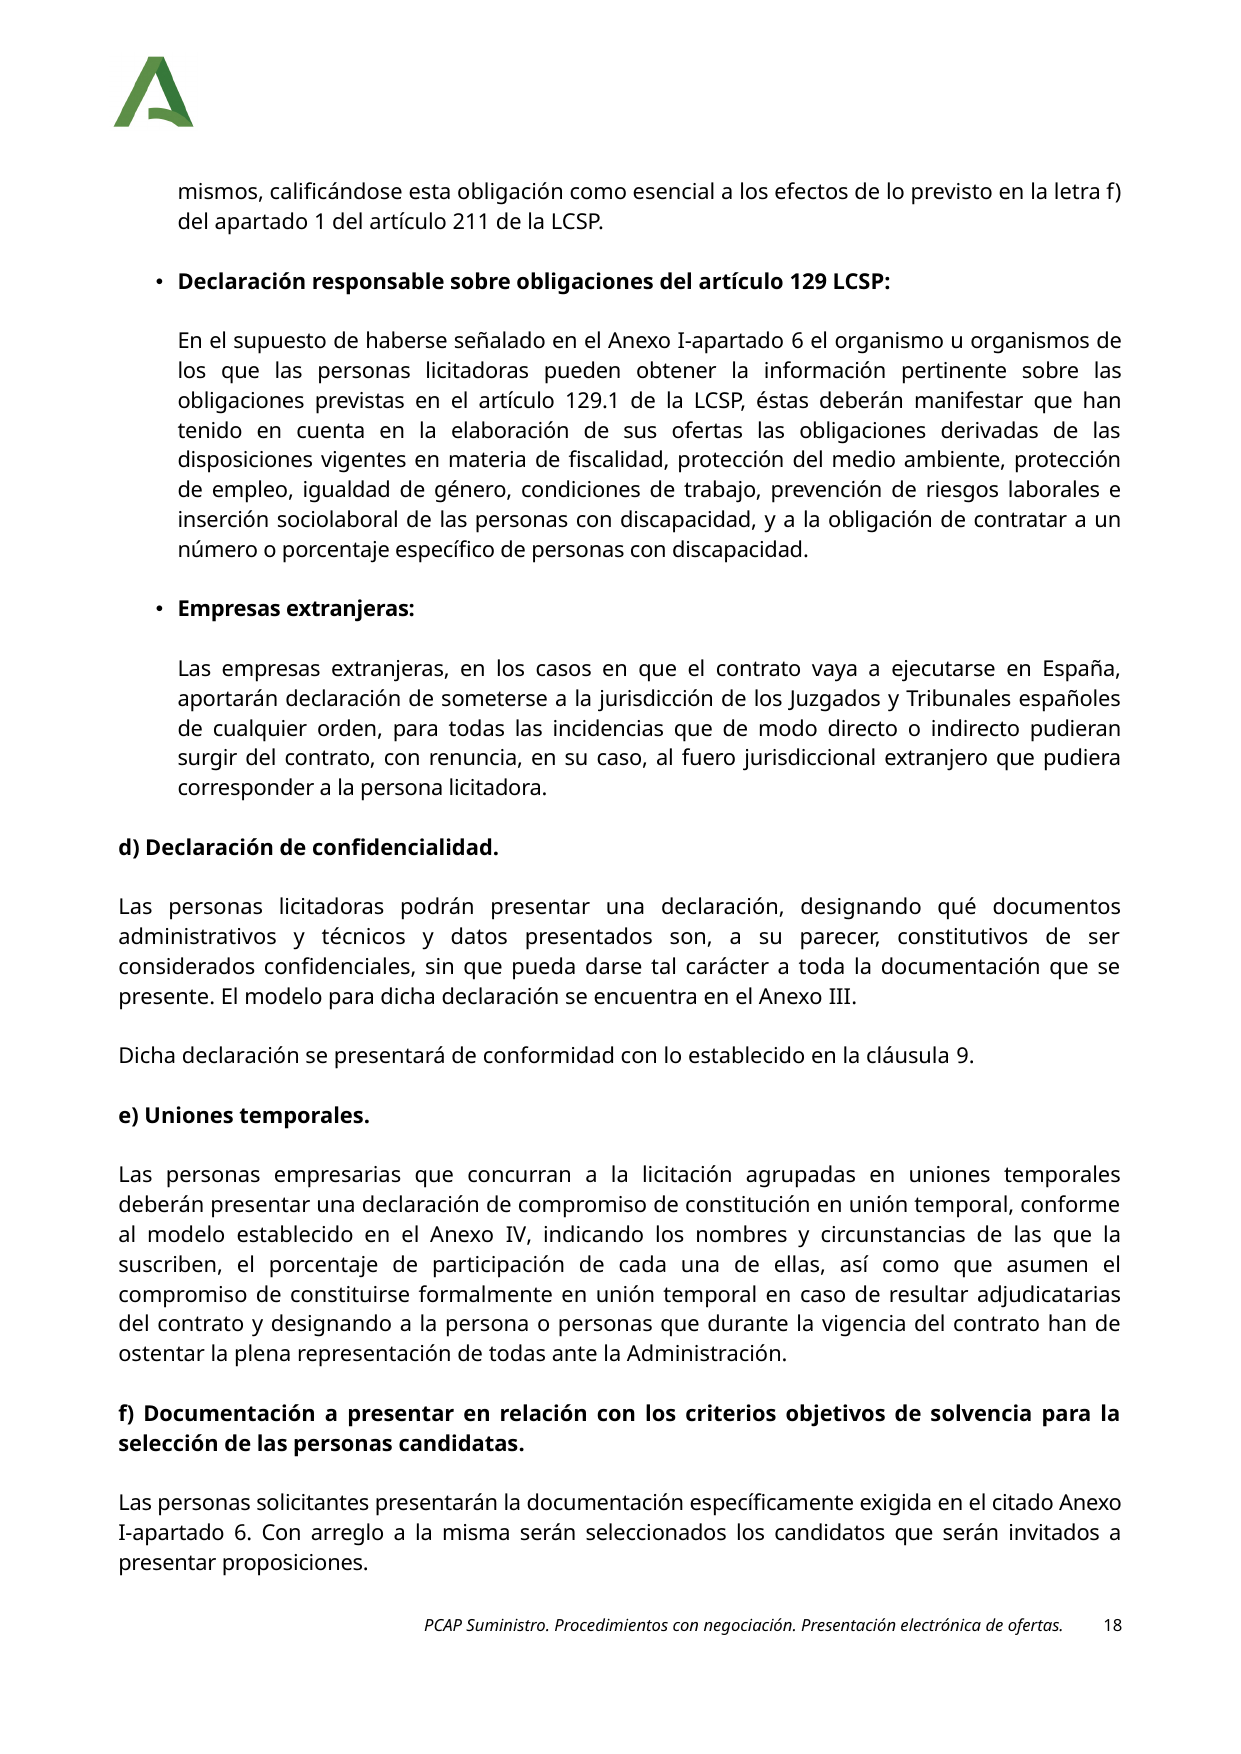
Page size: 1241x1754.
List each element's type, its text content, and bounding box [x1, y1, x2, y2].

text En el supuesto de haberse señalado en el Anexo I-apartado 6 el organismo u organismos de los que las personas licitadoras pueden obtener la información pertinente sobre las obligaciones previstas en el artículo 129.1 de la LCSP, éstas deberán manifestar que han tenido en cuenta en la elaboración de sus ofertas las obligaciones derivadas de las disposiciones vigentes en materia de fiscalidad, protección del medio ambiente, protección de empleo, igualdad de género, condiciones de trabajo, prevención de riesgos laborales e inserción sociolaboral de las personas con discapacidad, y a la obligación de contratar a un número o porcentaje específico de personas con discapacidad. [177, 325, 1122, 564]
text Dicha declaración se presentará de conformidad con lo establecido en la cláusula 9. [118, 1040, 1122, 1070]
text Las personas solicitantes presentarán la documentación específicamente exigida en el citado Anexo I-apartado 6. Con arreglo a la misma serán seleccionados los candidatos que serán invitados a presentar proposiciones. [118, 1487, 1122, 1577]
text mismos, calificándose esta obligación como esencial a los efectos de lo previsto en la letra f) del apartado 1 del artículo 211 de la LCSP. [177, 176, 1122, 236]
list Declaración responsable sobre obligaciones del artículo 129 LCSP: [156, 266, 1122, 296]
text Las empresas extranjeras, en los casos en que el contrato vaya a ejecutarse en España, aportarán declaración de someterse a la jurisdicción de los Juzgados y Tribunales españoles de cualquier orden, para todas las incidencias que de modo directo o indirecto pudieran surgir del contrato, con renuncia, en su caso, al fuero jurisdiccional extranjero que pudiera corresponder a la persona licitadora. [177, 653, 1122, 802]
text Las personas licitadoras podrán presentar una declaración, designando qué documentos administrativos y técnicos y datos presentados son, a su parecer, constitutivos de ser considerados confidenciales, sin que pueda darse tal carácter a toda la documentación que se presente. El modelo para dicha declaración se encuentra en el Anexo III. [118, 891, 1122, 1011]
text d) Declaración de confidencialidad. [118, 832, 1122, 862]
text f) Documentación a presentar en relación con los criterios objetivos de solvencia para la selección de las personas candidatas. [118, 1398, 1122, 1457]
picture [109, 52, 198, 131]
list Empresas extranjeras: [156, 593, 1122, 623]
text Las personas empresarias que concurran a la licitación agrupadas en uniones temporales deberán presentar una declaración de compromiso de constitución en unión temporal, conforme al modelo establecido en el Anexo IV, indicando los nombres y circunstancias de las que la suscriben, el porcentaje de participación de cada una de ellas, así como que asumen el compromiso de constituirse formalmente en unión temporal en caso de resultar adjudicatarias del contrato y designando a la persona o personas que durante la vigencia del contrato han de ostentar la plena representación de todas ante la Administración. [118, 1159, 1122, 1368]
text e) Uniones temporales. [118, 1100, 1122, 1130]
